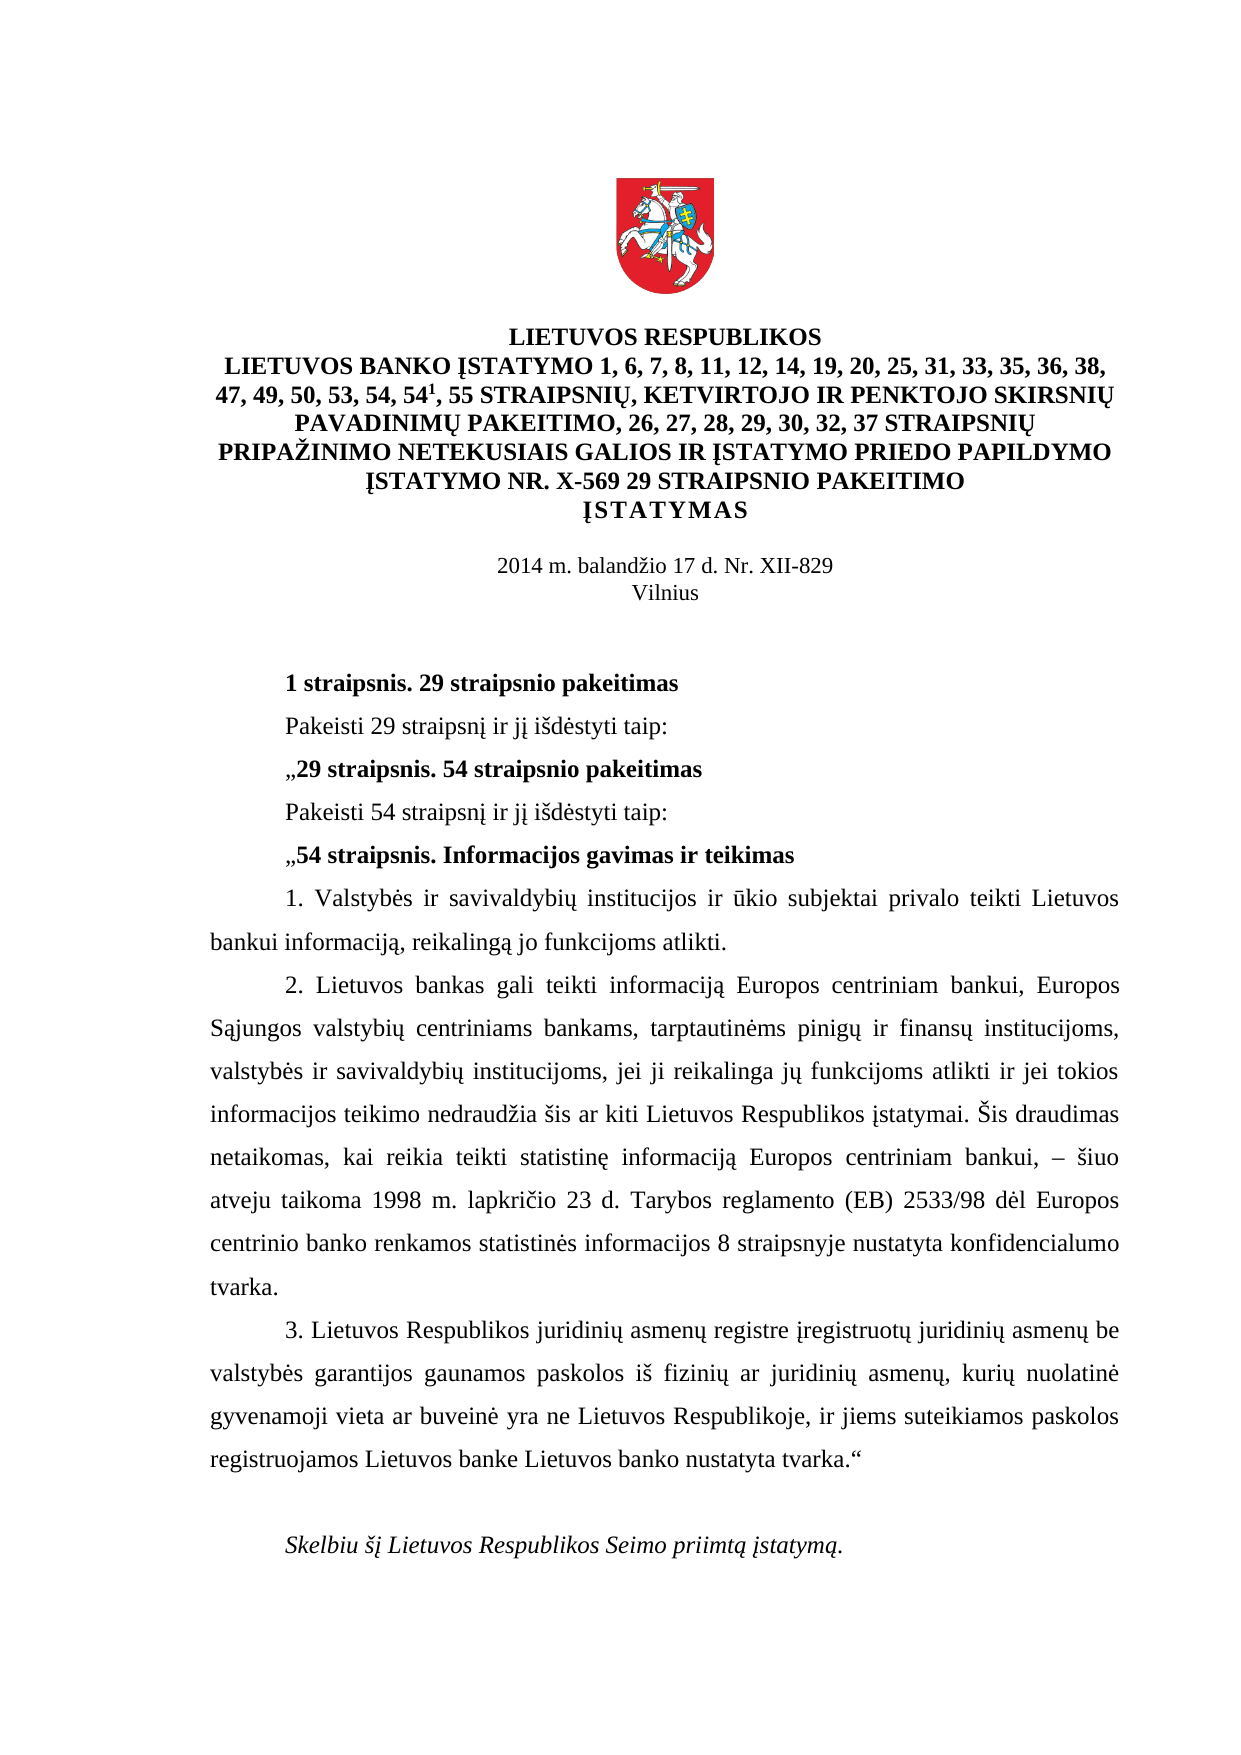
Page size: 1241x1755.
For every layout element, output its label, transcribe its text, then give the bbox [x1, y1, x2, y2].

text 3. Lietuvos Respublikos juridinių asmenų registre įregistruotų juridinių asmenų be valstybės garantijos gaunamos paskolos iš fizinių ar juridinių asmenų, kurių nuolatinė gyvenamoji vieta ar buveinė yra ne Lietuvos Respublikoje, ir jiems suteikiamos paskolos registruojamos Lietuvos banke Lietuvos banko nustatyta tvarka.“ [210, 1315, 1120, 1473]
text Skelbiu šį Lietuvos Respublikos Seimo priimtą įstatymą. [210, 1530, 1120, 1559]
text LIETUVOS RESPUBLIKOS [210, 322, 1120, 351]
text LIETUVOS BANKO ĮSTATYMO 1, 6, 7, 8, 11, 12, 14, 19, 20, 25, 31, 33, 35, 36, 38, 47, 49, 50, 53, 54, 541, 55 STRAIPSNIŲ, KETVIRTOJO IR PENKTOJO SKIRSNIŲ PAVADINIMŲ PAKEITIMO, 26, 27, 28, 29, 30, 32, 37 STRAIPSNIŲ PRIPAŽINIMO NETEKUSIAIS GALIOS IR ĮSTATYMO PRIEDO PAPILDYMO ĮSTATYMO NR. X-569 29 STRAIPSNIO PAKEITIMO [210, 351, 1120, 495]
text „29 straipsnis. 54 straipsnio pakeitimas [210, 754, 1120, 783]
text 1 straipsnis. 29 straipsnio pakeitimas [210, 668, 1120, 697]
text 1. Valstybės ir savivaldybių institucijos ir ūkio subjektai privalo teikti Lietuvos bankui informaciją, reikalingą jo funkcijoms atlikti. [210, 883, 1120, 955]
text 2014 m. balandžio 17 d. Nr. XII-829 [210, 552, 1120, 579]
text „54 straipsnis. Informacijos gavimas ir teikimas [210, 840, 1120, 869]
text ĮSTATYMAS [210, 495, 1120, 523]
text Pakeisti 29 straipsnį ir jį išdėstyti taip: [210, 711, 1120, 740]
text Pakeisti 54 straipsnį ir jį išdėstyti taip: [210, 797, 1120, 826]
text Vilnius [210, 579, 1120, 605]
text 2. Lietuvos bankas gali teikti informaciją Europos centriniam bankui, Europos Sąjungos valstybių centriniams bankams, tarptautinėms pinigų ir finansų institucijoms, valstybės ir savivaldybių institucijoms, jei ji reikalinga jų funkcijoms atlikti ir jei tokios informacijos teikimo nedraudžia šis ar kiti Lietuvos Respublikos įstatymai. Šis draudimas netaikomas, kai reikia teikti statistinę informaciją Europos centriniam bankui, – šiuo atveju taikoma 1998 m. lapkričio 23 d. Tarybos reglamento (EB) 2533/98 dėl Europos centrinio banko renkamos statistinės informacijos 8 straipsnyje nustatyta konfidencialumo tvarka. [210, 970, 1120, 1300]
